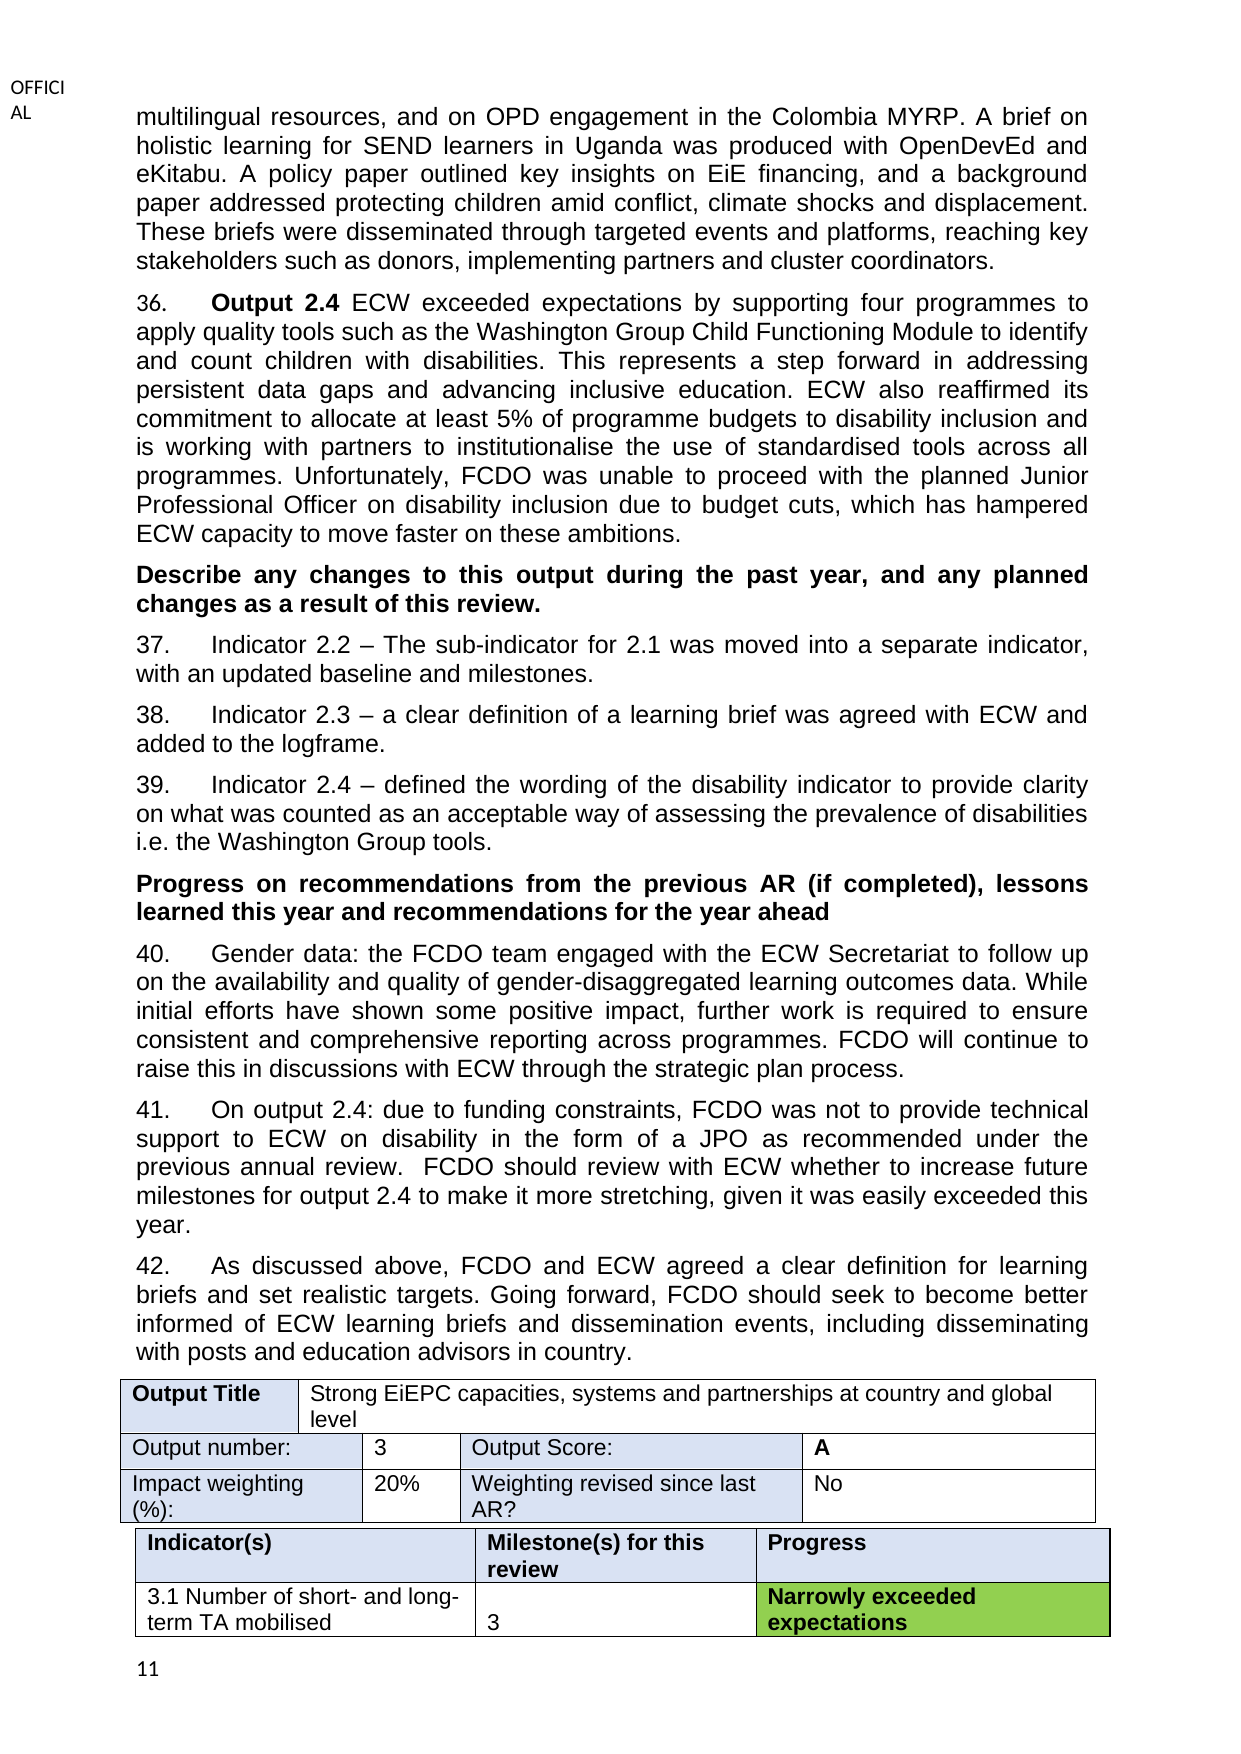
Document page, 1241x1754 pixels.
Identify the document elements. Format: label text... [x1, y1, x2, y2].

list Indicator 2.2 – The sub-indicator for 2.1 was moved into a separate indicator, with an updated baseline and milestones. [136, 630, 1090, 687]
list Output 2.4 ECW exceeded expectations by supporting four programmes to apply quality tools such as the Washington Group Child Functioning Module to identify and count children with disabilities. This represents a step forward in addressing persistent data gaps and advancing inclusive education. ECW also reaffirmed its commitment to allocate at least 5% of programme budgets to disability inclusion and is working with partners to institutionalise the use of standardised tools across all programmes. Unfortunately, FCDO was unable to proceed with the planned Junior Professional Officer on disability inclusion due to budget cuts, which has hampered ECW capacity to move faster on these ambitions. [136, 287, 1090, 547]
table_cell 3 [363, 1434, 460, 1468]
list Gender data: the FCDO team engaged with the ECW Secretariat to follow up on the availability and quality of gender-disaggregated learning outcomes data. While initial efforts have shown some positive impact, further work is required to ensure consistent and comprehensive reporting across programmes. FCDO will continue to raise this in discussions with ECW through the strategic plan process. [136, 939, 1090, 1082]
list Indicator 2.4 – defined the wording of the disability indicator to provide clarity on what was counted as an acceptable way of assessing the prevalence of disabilities i.e. the Washington Group tools. [136, 770, 1090, 856]
table_cell 20% [363, 1470, 460, 1522]
table_header Milestone(s) for this review [476, 1529, 756, 1582]
table_cell Weighting revised since last AR? [461, 1470, 802, 1522]
table_cell Narrowly exceeded expectations [757, 1583, 1109, 1636]
table_cell 3 [476, 1583, 756, 1636]
list multilingual resources, and on OPD engagement in the Colombia MYRP. A brief on holistic learning for SEND learners in Uganda was produced with OpenDevEd and eKitabu. A policy paper outlined key insights on EiE financing, and a background paper addressed protecting children amid conflict, climate shocks and displacement. These briefs were disseminated through targeted events and platforms, reaching key stakeholders such as donors, implementing partners and cluster coordinators. [136, 102, 1090, 274]
list Progress on recommendations from the previous AR (if completed), lessons learned this year and recommendations for the year ahead [136, 869, 1090, 926]
table_cell 3.1 Number of short- and long-term TA mobilised [136, 1583, 475, 1636]
list Indicator 2.3 – a clear definition of a learning brief was agreed with ECW and added to the logframe. [136, 700, 1090, 757]
list Describe any changes to this output during the past year, and any planned changes as a result of this review. [136, 560, 1090, 617]
table_cell Output number: [121, 1434, 362, 1468]
table_header Strong EiEPC capacities, systems and partnerships at country and global level [299, 1380, 1095, 1432]
table_cell Output Score: [461, 1434, 802, 1468]
table_header Output Title [121, 1380, 298, 1432]
table_cell Impact weighting (%): [121, 1470, 362, 1522]
table_header Indicator(s) [136, 1529, 475, 1582]
list On output 2.4: due to funding constraints, FCDO was not to provide technical support to ECW on disability in the form of a JPO as recommended under the previous annual review. FCDO should review with ECW whether to increase future milestones for output 2.4 to make it more stretching, given it was easily exceeded this year. [136, 1095, 1090, 1239]
table_header Progress [757, 1529, 1109, 1582]
list As discussed above, FCDO and ECW agreed a clear definition for learning briefs and set realistic targets. Going forward, FCDO should seek to become better informed of ECW learning briefs and dissemination events, including disseminating with posts and education advisors in country. [136, 1251, 1090, 1366]
table_cell A [803, 1434, 1095, 1468]
table_cell No [803, 1470, 1095, 1522]
